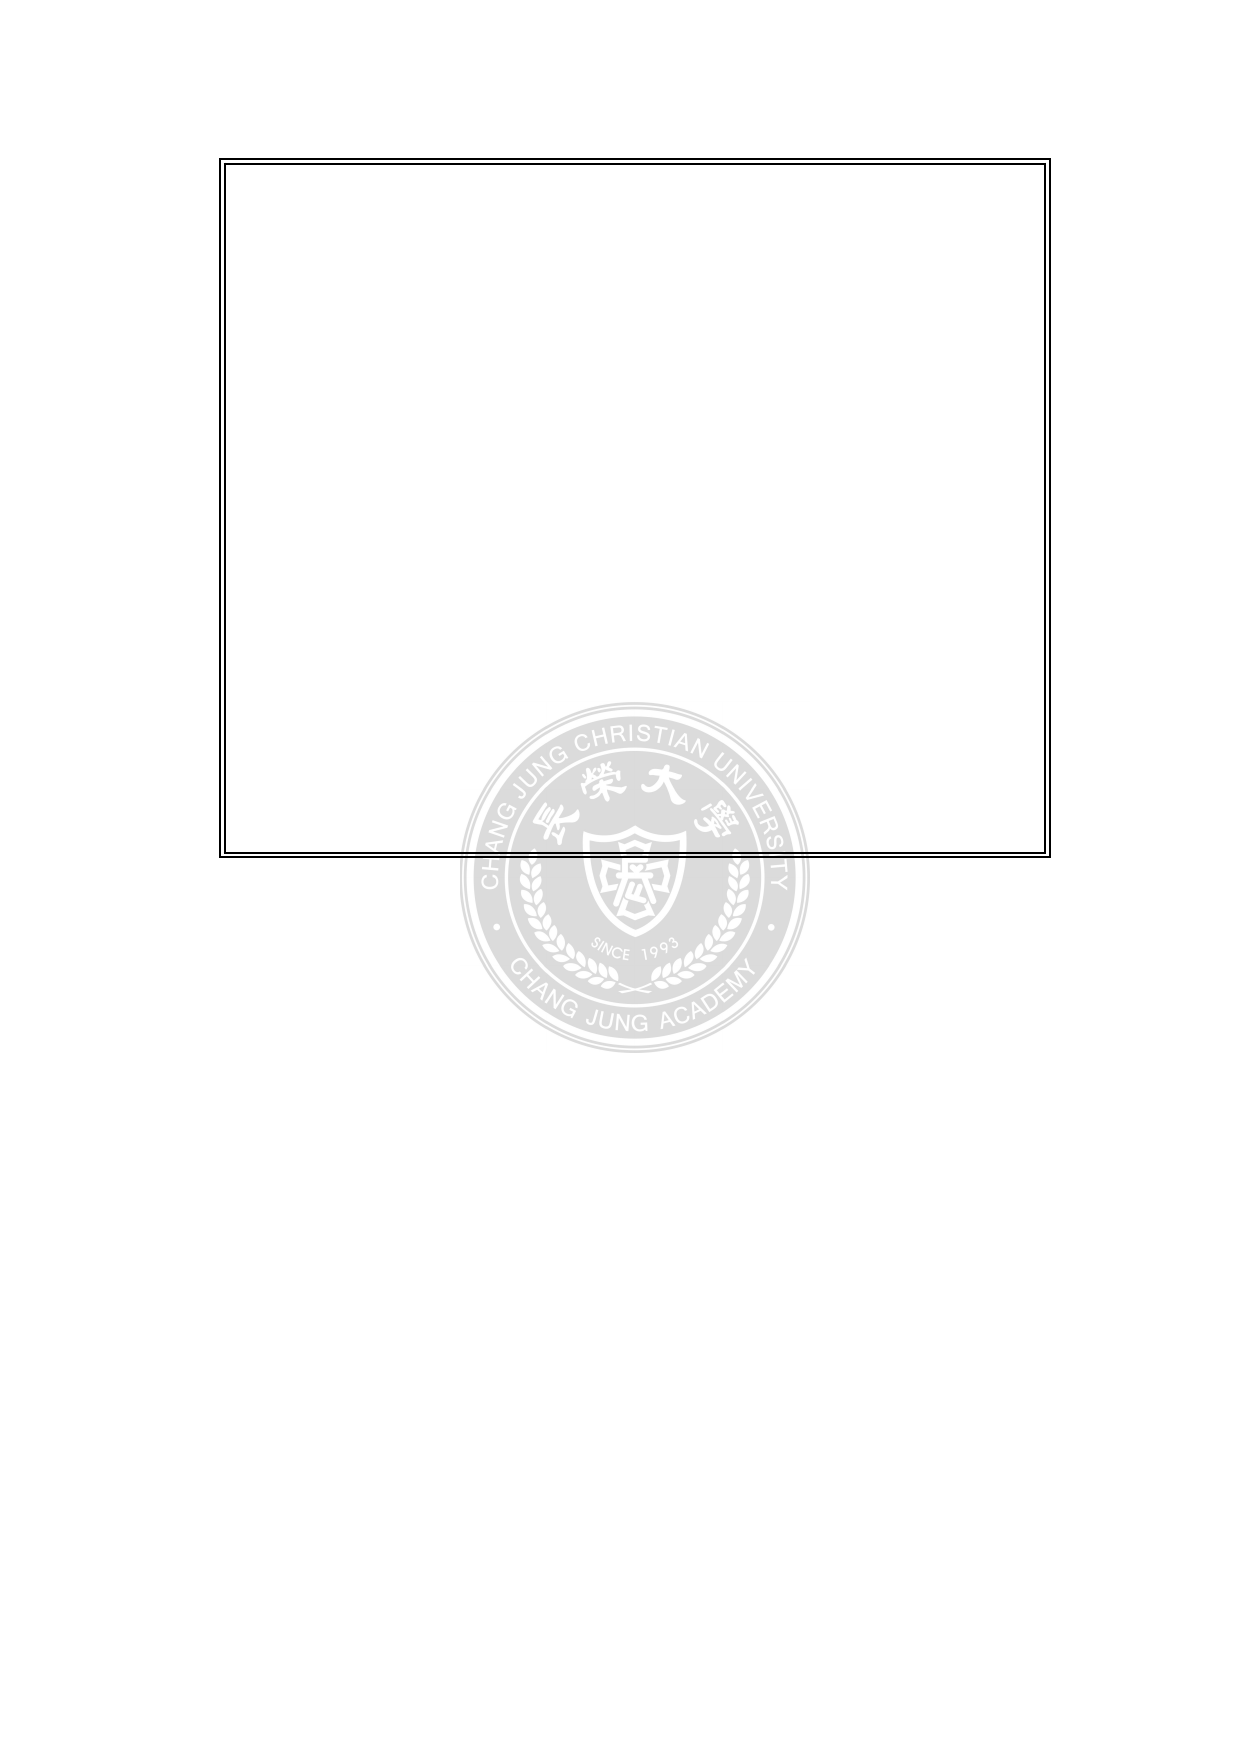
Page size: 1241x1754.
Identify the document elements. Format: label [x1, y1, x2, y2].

table_header [223, 160, 1047, 852]
table_header [226, 165, 1044, 852]
